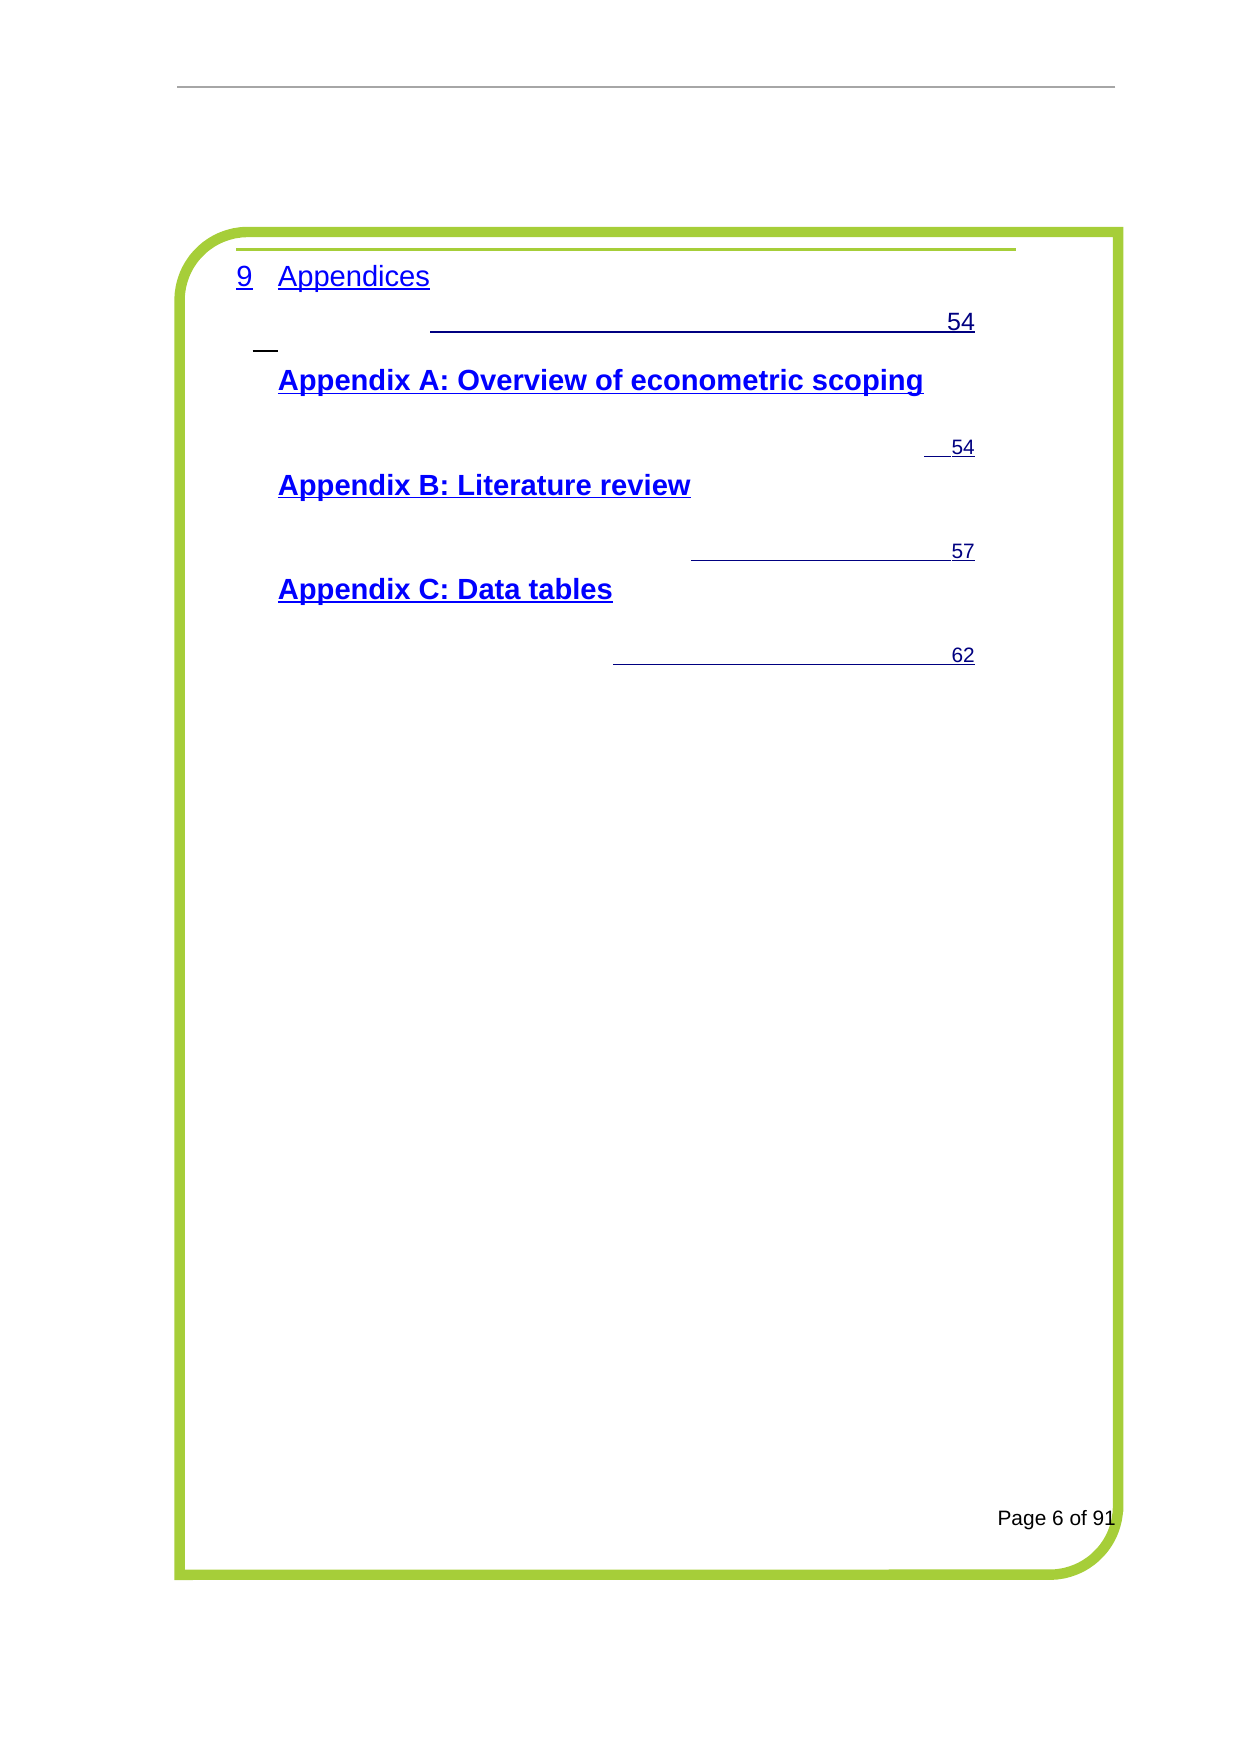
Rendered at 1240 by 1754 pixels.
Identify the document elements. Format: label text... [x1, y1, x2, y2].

text Appendix C: Data tables 62 [278, 572, 1016, 676]
text Appendix B: Literature review 57 [278, 468, 1016, 572]
text 9 Appendices 54 [236, 251, 1016, 363]
text Appendix A: Overview of econometric scoping 54 [278, 363, 1016, 468]
